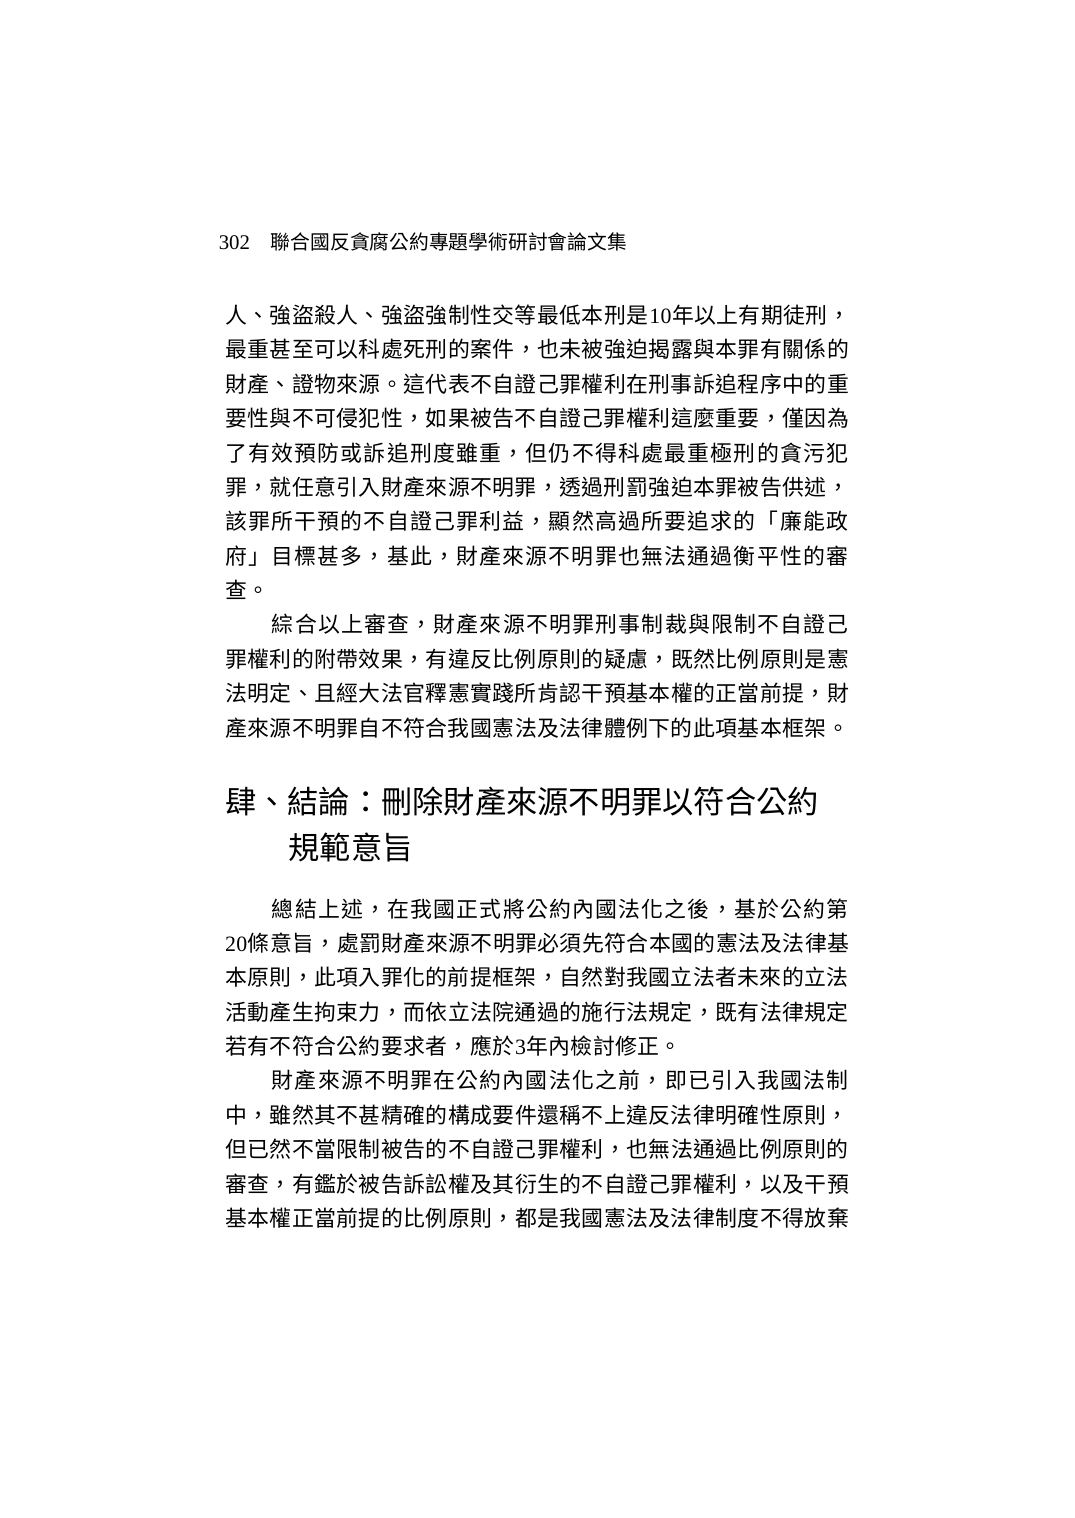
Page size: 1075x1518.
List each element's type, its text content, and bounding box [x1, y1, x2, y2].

text 綜合以上審查，財產來源不明罪刑事制裁與限制不自證己罪權利的附帶效果，有違反比例原則的疑慮，既然比例原則是憲法明定、且經大法官釋憲實踐所肯認干預基本權的正當前提，財產來源不明罪自不符合我國憲法及法律體例下的此項基本框架。 [225, 605, 850, 742]
text 肆、結論：刪除財產來源不明罪以符合公約 規範意旨 [225, 778, 850, 868]
text 人、強盜殺人、強盜強制性交等最低本刑是10年以上有期徒刑，最重甚至可以科處死刑的案件，也未被強迫揭露與本罪有關係的財產、證物來源。這代表不自證己罪權利在刑事訴追程序中的重要性與不可侵犯性，如果被告不自證己罪權利這麼重要，僅因為了有效預防或訴追刑度雖重，但仍不得科處最重極刑的貪污犯罪，就任意引入財產來源不明罪，透過刑罰強迫本罪被告供述，該罪所干預的不自證己罪利益，顯然高過所要追求的「廉能政府」目標甚多，基此，財產來源不明罪也無法通過衡平性的審查。 [225, 295, 850, 605]
text 財產來源不明罪在公約內國法化之前，即已引入我國法制中，雖然其不甚精確的構成要件還稱不上違反法律明確性原則，但已然不當限制被告的不自證己罪權利，也無法通過比例原則的審查，有鑑於被告訴訟權及其衍生的不自證己罪權利，以及干預基本權正當前提的比例原則，都是我國憲法及法律制度不得放棄 [225, 1061, 850, 1233]
text 總結上述，在我國正式將公約內國法化之後，基於公約第20條意旨，處罰財產來源不明罪必須先符合本國的憲法及法律基本原則，此項入罪化的前提框架，自然對我國立法者未來的立法活動產生拘束力，而依立法院通過的施行法規定，既有法律規定若有不符合公約要求者，應於3年內檢討修正。 [225, 889, 850, 1061]
